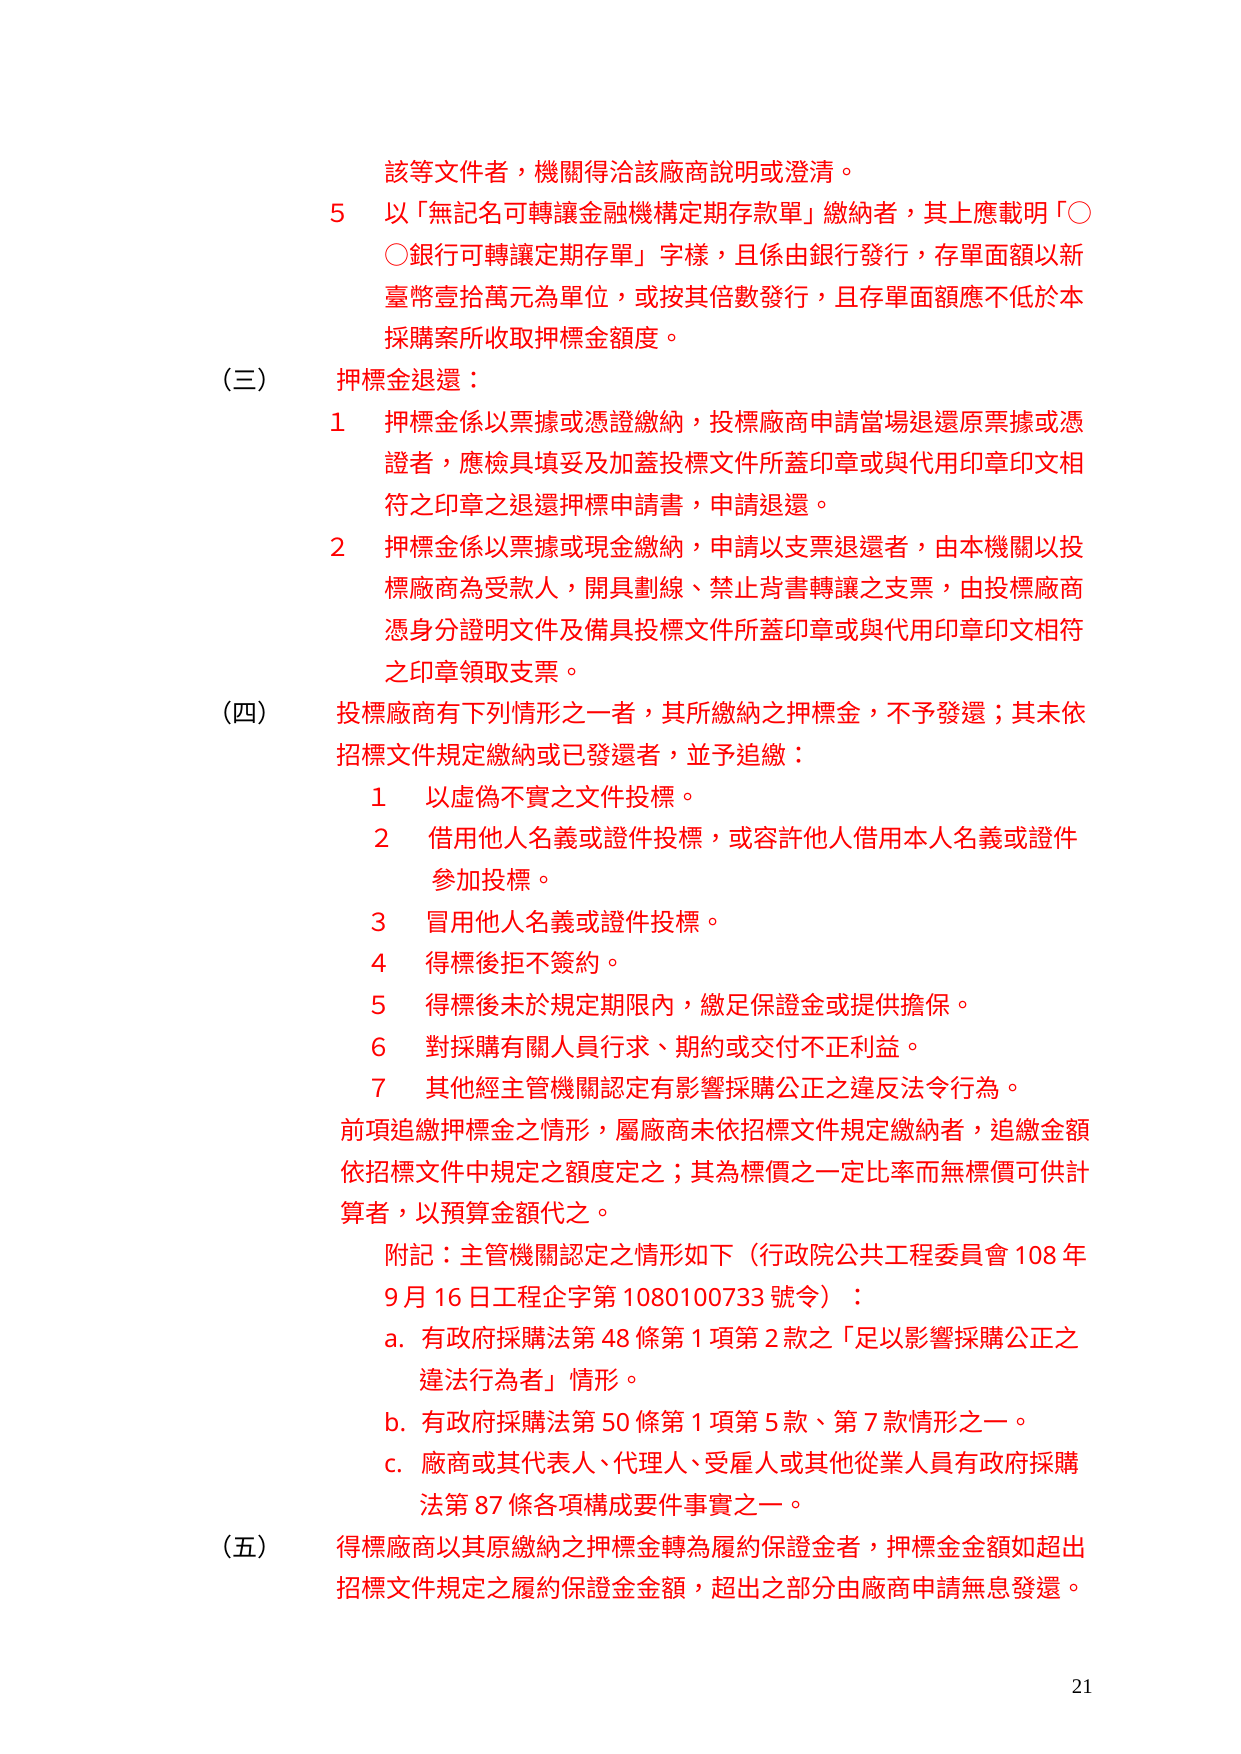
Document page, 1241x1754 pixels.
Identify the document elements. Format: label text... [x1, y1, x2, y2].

subtitle 前項追繳押標金之情形，屬廠商未依招標文件規定繳納者，追繳金額依招標文件中規定之額度定之；其為標價之一定比率而無標價可供計算者，以預算金額代之。 [340, 1106, 1092, 1231]
subtitle 得標後未於規定期限內，繳足保證金或提供擔保。 [366, 981, 1092, 1023]
subtitle 該等文件者，機關得洽該廠商說明或澄清。 [325, 148, 1092, 189]
subtitle 有政府採購法第48條第1項第2款之「足以影響採購公正之違法行為者」情形。 [384, 1314, 1079, 1398]
subtitle 押標金係以票據或憑證繳納，投標廠商申請當場退還原票據或憑證者，應檢具填妥及加蓋投標文件所蓋印章或與代用印章印文相符之印章之退還押標申請書，申請退還。 [325, 398, 1092, 523]
subtitle 以虛偽不實之文件投標。 [366, 773, 1092, 814]
subtitle 押標金係以票據或現金繳納，申請以支票退還者，由本機關以投標廠商為受款人，開具劃線、禁止背書轉讓之支票，由投標廠商憑身分證明文件及備具投標文件所蓋印章或與代用印章印文相符之印章領取支票。 [325, 523, 1092, 689]
subtitle 廠商或其代表人、代理人、受雇人或其他從業人員有政府採購法第87條各項構成要件事實之一。 [384, 1439, 1079, 1523]
subtitle 押標金退還： [207, 356, 1092, 398]
subtitle 投標廠商有下列情形之一者，其所繳納之押標金，不予發還；其未依招標文件規定繳納或已發還者，並予追繳： [207, 689, 1092, 773]
subtitle 得標後拒不簽約。 [366, 939, 1092, 981]
subtitle 有政府採購法第50條第1項第5款、第7款情形之一。 [384, 1398, 1079, 1439]
subtitle 以「無記名可轉讓金融機構定期存款單」繳納者，其上應載明「○○銀行可轉讓定期存單」字樣，且係由銀行發行，存單面額以新臺幣壹拾萬元為單位，或按其倍數發行，且存單面額應不低於本採購案所收取押標金額度。 [325, 189, 1092, 356]
subtitle 附記：主管機關認定之情形如下（行政院公共工程委員會108年9月16日工程企字第1080100733號令）： [384, 1231, 1092, 1314]
subtitle 其他經主管機關認定有影響採購公正之違反法令行為。 [366, 1064, 1092, 1106]
subtitle 冒用他人名義或證件投標。 [366, 898, 1092, 939]
subtitle 得標廠商以其原繳納之押標金轉為履約保證金者，押標金金額如超出招標文件規定之履約保證金金額，超出之部分由廠商申請無息發還。 [207, 1523, 1092, 1606]
subtitle 借用他人名義或證件投標，或容許他人借用本人名義或證件參加投標。 [369, 814, 1092, 898]
subtitle 對採購有關人員行求、期約或交付不正利益。 [366, 1023, 1092, 1064]
